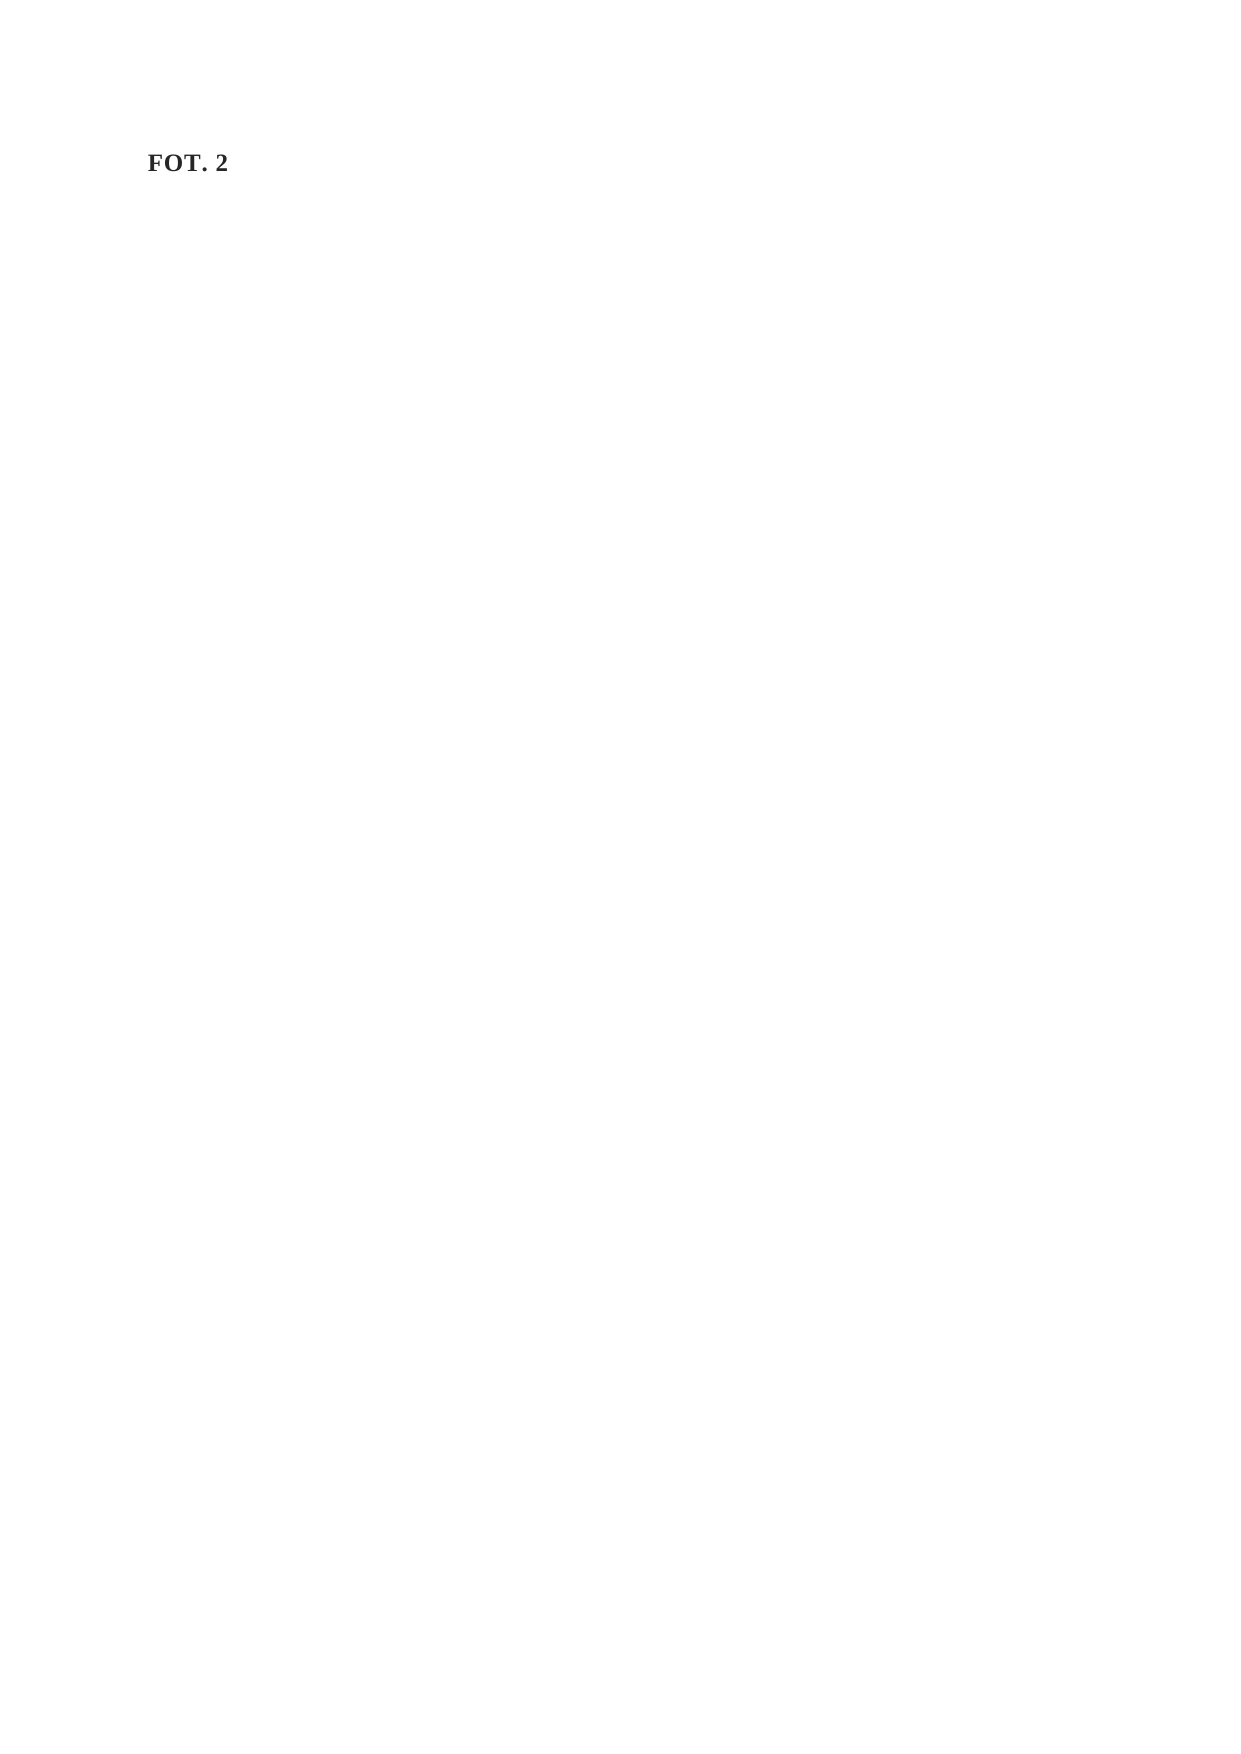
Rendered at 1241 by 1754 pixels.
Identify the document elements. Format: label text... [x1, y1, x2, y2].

text FOT. 2 [148, 148, 1093, 176]
